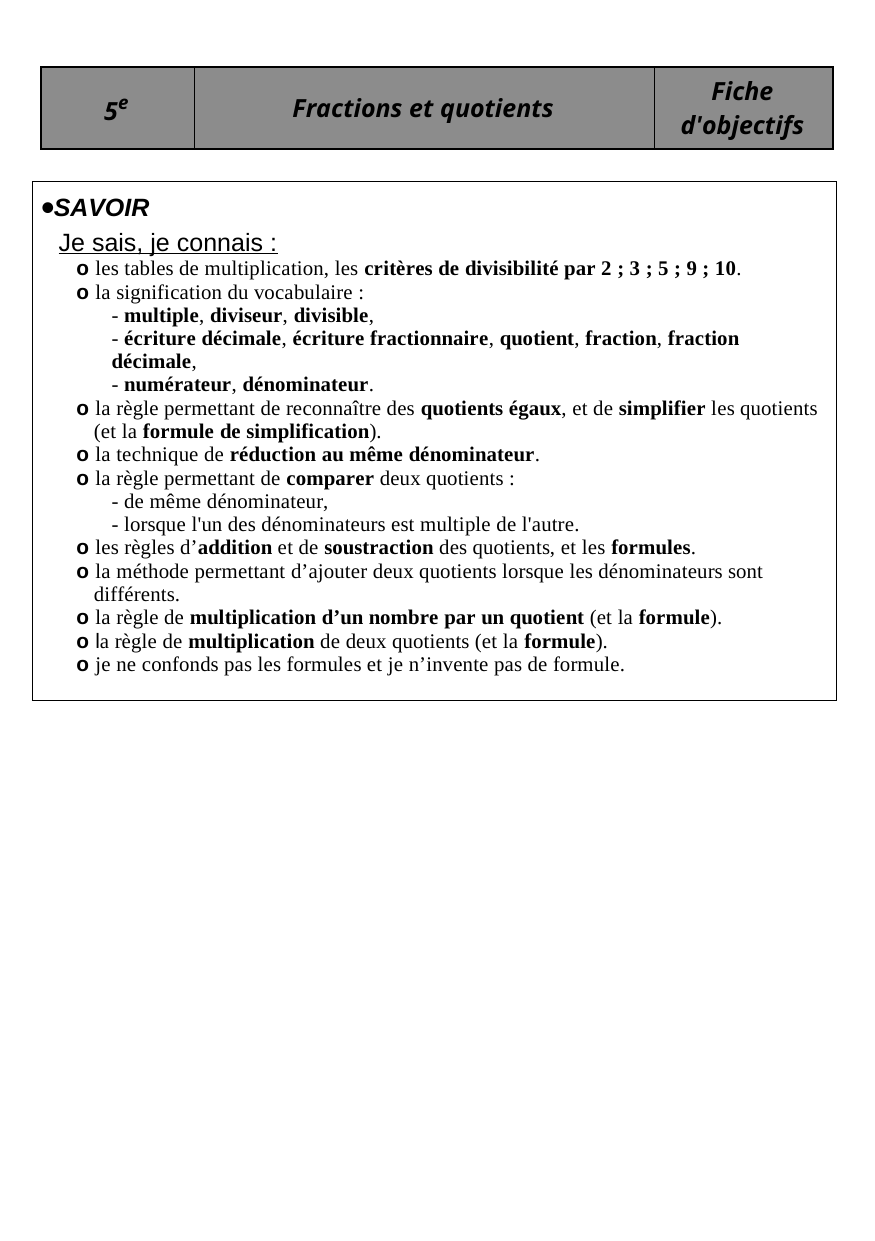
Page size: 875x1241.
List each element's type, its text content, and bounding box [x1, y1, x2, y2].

table_header •SAVOIR Je sais, je connais : o les tables de multiplication, les critères de divisibilité par 2 ; 3 ; 5 ; 9 ; 10. o la signification du vocabulaire : - multiple, diviseur, divisible, - écriture décimale, écriture fractionnaire, quotient, fraction, fraction décimale, - numérateur, dénominateur. o la règle permettant de reconnaître des quotients égaux, et de simplifier les quotients (et la formule de simplification). o la technique de réduction au même dénominateur. o la règle permettant de comparer deux quotients : - de même dénominateur, - lorsque l'un des dénominateurs est multiple de l'autre. o les règles d’addition et de soustraction des quotients, et les formules. o la méthode permettant d’ajouter deux quotients lorsque les dénominateurs sont différents. o la règle de multiplication d’un nombre par un quotient (et la formule). o la règle de multiplication de deux quotients (et la formule). o je ne confonds pas les formules et je n’invente pas de formule. [33, 182, 836, 699]
